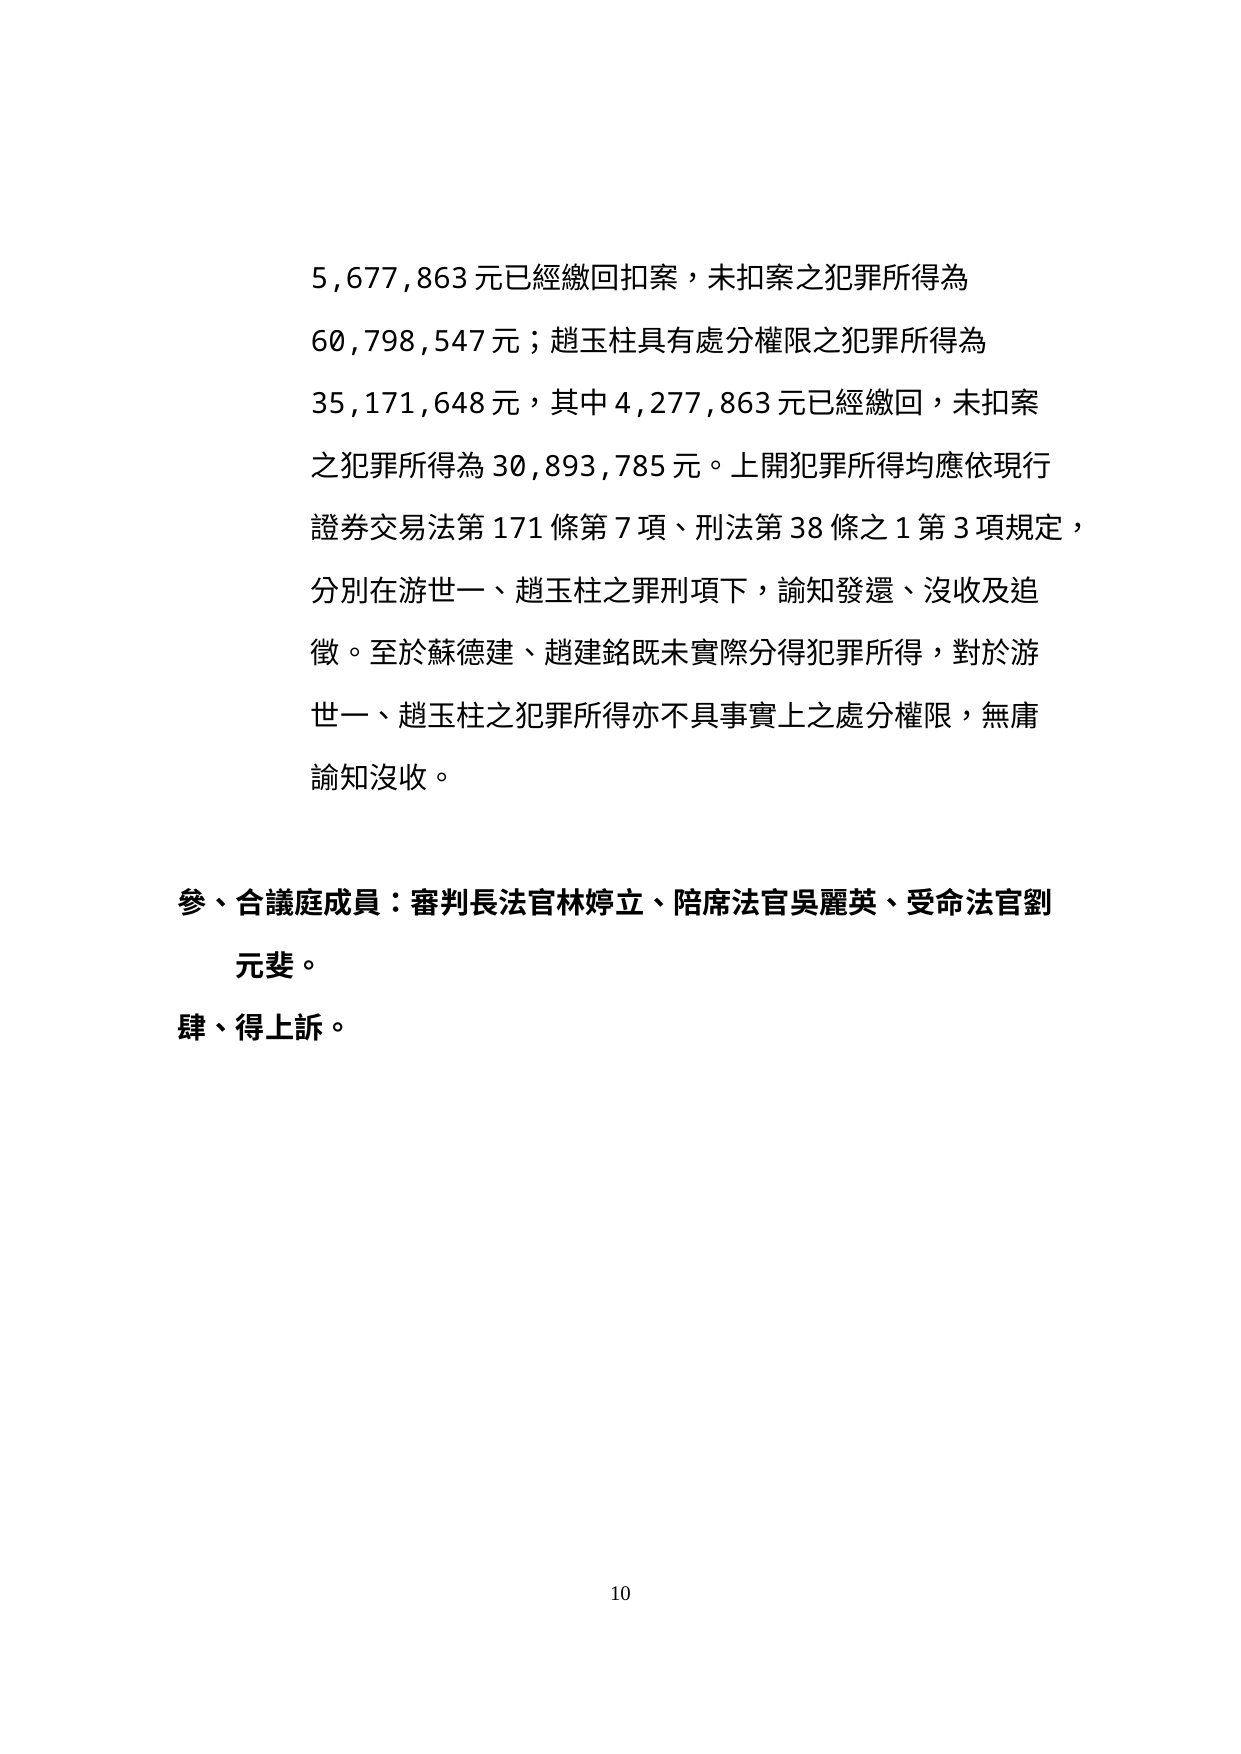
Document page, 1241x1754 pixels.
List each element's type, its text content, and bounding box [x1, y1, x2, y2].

text 參、合議庭成員：審判長法官林婷立、陪席法官吳麗英、受命法官劉元斐。 [177, 859, 1063, 984]
text 肆、得上訴。 [177, 984, 1063, 1047]
text 2.游世一實際支配之犯罪所得共66,476,410元，其中5,677,863元已經繳回扣案，未扣案之犯罪所得為60,798,547元；趙玉柱具有處分權限之犯罪所得為35,171,648元，其中4,277,863元已經繳回，未扣案之犯罪所得為30,893,785元。上開犯罪所得均應依現行證券交易法第171條第7項、刑法第38條之1第3項規定，分別在游世一、趙玉柱之罪刑項下，諭知發還、沒收及追徵。至於蘇德建、趙建銘既未實際分得犯罪所得，對於游世一、趙玉柱之犯罪所得亦不具事實上之處分權限，無庸諭知沒收。 [281, 234, 1063, 797]
